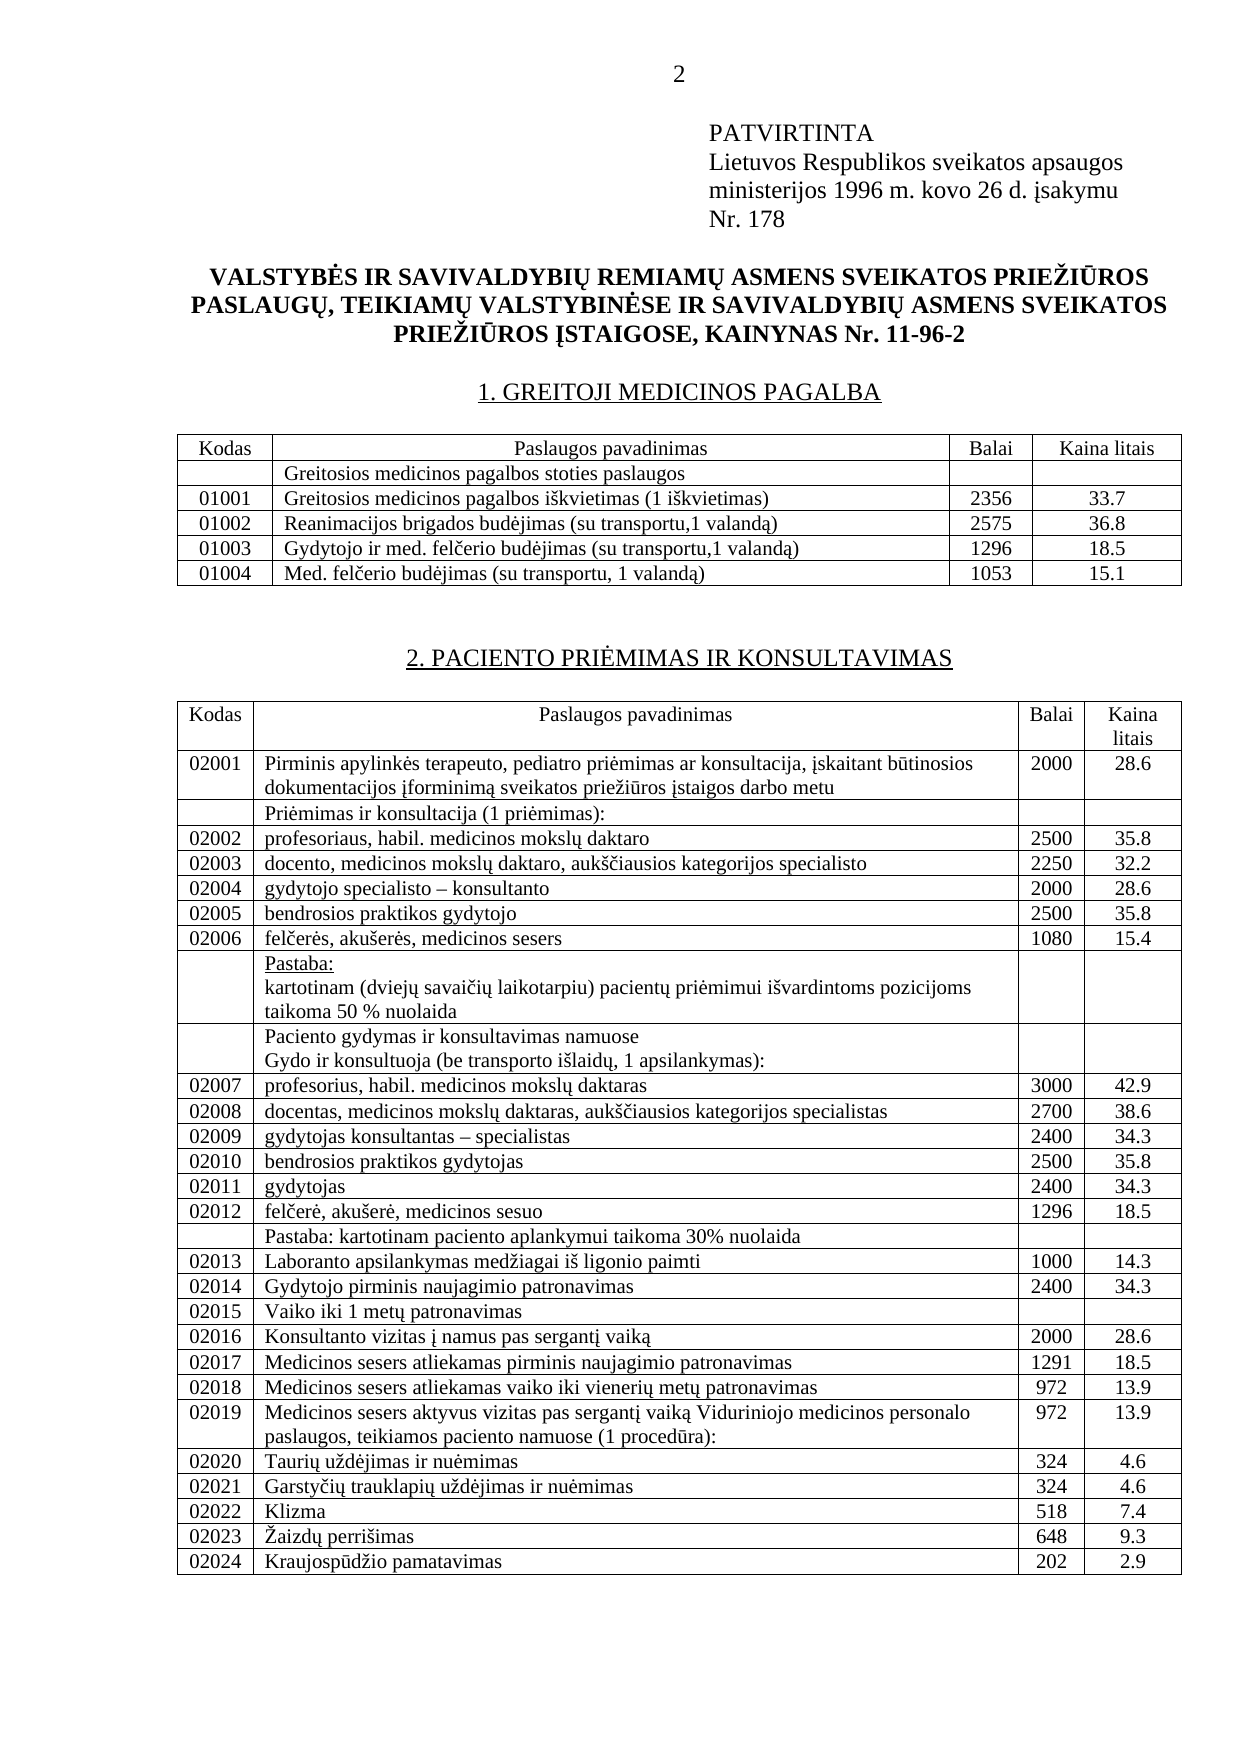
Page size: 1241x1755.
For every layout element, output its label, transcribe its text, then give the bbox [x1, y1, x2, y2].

table_cell 4.6 [1085, 1449, 1181, 1473]
table_cell 1000 [1019, 1249, 1084, 1273]
table_cell Gydytojo ir med. felčerio budėjimas (su transportu,1 valandą) [273, 536, 949, 560]
text VALSTYBĖS IR SAVIVALDYBIŲ REMIAMŲ ASMENS SVEIKATOS PRIEŽIŪROS PASLAUGŲ, TEIKIAMŲ VALSTYBINĖSE IR SAVIVALDYBIŲ ASMENS SVEIKATOS PRIEŽIŪROS ĮSTAIGOSE, KAINYNAS Nr. 11-96-2 [177, 262, 1181, 348]
table_cell 18.5 [1085, 1350, 1181, 1374]
table_cell docentas, medicinos mokslų daktaras, aukščiausios kategorijos specialistas [254, 1099, 1018, 1123]
table_cell 2000 [1019, 1325, 1084, 1348]
table_cell [1033, 461, 1181, 484]
table_cell 1296 [950, 536, 1032, 560]
table_cell 02003 [178, 851, 253, 875]
table_cell 2400 [1019, 1124, 1084, 1148]
table_cell 13.9 [1085, 1375, 1181, 1399]
table_cell 324 [1019, 1474, 1084, 1498]
table_cell 32.2 [1085, 851, 1181, 875]
table_cell Gydytojo pirminis naujagimio patronavimas [254, 1274, 1018, 1298]
table_cell bendrosios praktikos gydytojo [254, 901, 1018, 925]
table_cell 01002 [178, 511, 272, 535]
table_cell 02001 [178, 751, 253, 799]
table_cell [178, 951, 253, 1023]
table_cell 02020 [178, 1449, 253, 1473]
table_cell Greitosios medicinos pagalbos iškvietimas (1 iškvietimas) [273, 486, 949, 510]
table_cell 15.1 [1033, 561, 1181, 585]
table_cell 02012 [178, 1199, 253, 1223]
table_cell 34.3 [1085, 1124, 1181, 1148]
table_cell 02008 [178, 1099, 253, 1123]
table_cell 33.7 [1033, 486, 1181, 510]
table_cell 9.3 [1085, 1524, 1181, 1548]
table_cell 02019 [178, 1400, 253, 1448]
table_cell 38.6 [1085, 1099, 1181, 1123]
table_cell 324 [1019, 1449, 1084, 1473]
table_cell felčerė, akušerė, medicinos sesuo [254, 1199, 1018, 1223]
table_cell 02023 [178, 1524, 253, 1548]
table_cell 34.3 [1085, 1174, 1181, 1198]
table_cell 02004 [178, 876, 253, 900]
table_cell [950, 461, 1032, 484]
text ministerijos 1996 m. kovo 26 d. įsakymu [177, 176, 1181, 204]
table_cell 01004 [178, 561, 272, 585]
table_cell [1019, 800, 1084, 824]
text Lietuvos Respublikos sveikatos apsaugos [177, 147, 1181, 176]
table_cell 02009 [178, 1124, 253, 1148]
table_cell Taurių uždėjimas ir nuėmimas [254, 1449, 1018, 1473]
table_cell Pirminis apylinkės terapeuto, pediatro priėmimas ar konsultacija, įskaitant būtinosios dokumentacijos įforminimą sveikatos priežiūros įstaigos darbo metu [254, 751, 1018, 799]
table_cell Medicinos sesers aktyvus vizitas pas sergantį vaiką Viduriniojo medicinos personalo paslaugos, teikiamos paciento namuose (1 procedūra): [254, 1400, 1018, 1448]
table_cell 28.6 [1085, 876, 1181, 900]
table_cell 2000 [1019, 751, 1084, 799]
text Nr. 178 [177, 204, 1181, 233]
table_cell 1080 [1019, 926, 1084, 950]
table_cell felčerės, akušerės, medicinos sesers [254, 926, 1018, 950]
table_cell 2575 [950, 511, 1032, 535]
table_cell [1085, 1299, 1181, 1323]
table_cell 13.9 [1085, 1400, 1181, 1448]
table_cell 2400 [1019, 1174, 1084, 1198]
table_cell [1019, 1224, 1084, 1248]
table_header Paslaugos pavadinimas [273, 435, 949, 459]
table_cell Klizma [254, 1499, 1018, 1523]
table_cell 02015 [178, 1299, 253, 1323]
table_cell Žaizdų perrišimas [254, 1524, 1018, 1548]
table_cell 28.6 [1085, 1325, 1181, 1348]
table_cell 14.3 [1085, 1249, 1181, 1273]
table_cell 2500 [1019, 1149, 1084, 1173]
table_cell [1085, 800, 1181, 824]
table_cell Greitosios medicinos pagalbos stoties paslaugos [273, 461, 949, 484]
table_cell [1019, 1299, 1084, 1323]
table_cell 2250 [1019, 851, 1084, 875]
table_cell 35.8 [1085, 901, 1181, 925]
table_cell 4.6 [1085, 1474, 1181, 1498]
table_cell Konsultanto vizitas į namus pas sergantį vaiką [254, 1325, 1018, 1348]
table_cell 02016 [178, 1325, 253, 1348]
text PATVIRTINTA [709, 118, 1181, 147]
table_cell 1053 [950, 561, 1032, 585]
table_cell Laboranto apsilankymas medžiagai iš ligonio paimti [254, 1249, 1018, 1273]
table_header Balai [1019, 702, 1084, 750]
table_header Paslaugos pavadinimas [254, 702, 1018, 750]
table_cell [1085, 951, 1181, 1023]
table_cell 02021 [178, 1474, 253, 1498]
table_cell gydytojas [254, 1174, 1018, 1198]
table_cell 18.5 [1085, 1199, 1181, 1223]
table_cell Pastaba: kartotinam (dviejų savaičių laikotarpiu) pacientų priėmimui išvardintoms pozicijoms taikoma 50 % nuolaida [254, 951, 1018, 1023]
table_cell docento, medicinos mokslų daktaro, aukščiausios kategorijos specialisto [254, 851, 1018, 875]
table_cell Priėmimas ir konsultacija (1 priėmimas): [254, 800, 1018, 824]
table_cell 2400 [1019, 1274, 1084, 1298]
table_cell 518 [1019, 1499, 1084, 1523]
table_cell gydytojo specialisto – konsultanto [254, 876, 1018, 900]
table_cell 02018 [178, 1375, 253, 1399]
table_cell 202 [1019, 1549, 1084, 1573]
table_cell 01001 [178, 486, 272, 510]
table_cell 1296 [1019, 1199, 1084, 1223]
text 2. PACIENTO PRIĖMIMAS IR KONSULTAVIMAS [177, 643, 1181, 672]
table_cell 02017 [178, 1350, 253, 1374]
table_cell 02013 [178, 1249, 253, 1273]
table_cell 42.9 [1085, 1074, 1181, 1097]
table_cell gydytojas konsultantas – specialistas [254, 1124, 1018, 1148]
table_cell 02024 [178, 1549, 253, 1573]
table_cell 3000 [1019, 1074, 1084, 1097]
table_cell 15.4 [1085, 926, 1181, 950]
table_cell 2700 [1019, 1099, 1084, 1123]
table_cell Reanimacijos brigados budėjimas (su transportu,1 valandą) [273, 511, 949, 535]
table_cell [1019, 951, 1084, 1023]
table_cell 28.6 [1085, 751, 1181, 799]
table_cell Medicinos sesers atliekamas vaiko iki vienerių metų patronavimas [254, 1375, 1018, 1399]
table_cell 2356 [950, 486, 1032, 510]
table_cell 2000 [1019, 876, 1084, 900]
table_cell 02007 [178, 1074, 253, 1097]
table_cell [1085, 1224, 1181, 1248]
table_cell Pastaba: kartotinam paciento aplankymui taikoma 30% nuolaida [254, 1224, 1018, 1248]
table_cell 1291 [1019, 1350, 1084, 1374]
table_header Balai [950, 435, 1032, 459]
table_cell profesorius, habil. medicinos mokslų daktaras [254, 1074, 1018, 1097]
table_cell 648 [1019, 1524, 1084, 1548]
table_cell Garstyčių trauklapių uždėjimas ir nuėmimas [254, 1474, 1018, 1498]
table_header Kaina litais [1085, 702, 1181, 750]
table_cell Vaiko iki 1 metų patronavimas [254, 1299, 1018, 1323]
table_cell 35.8 [1085, 826, 1181, 849]
table_cell Med. felčerio budėjimas (su transportu, 1 valandą) [273, 561, 949, 585]
table_cell 34.3 [1085, 1274, 1181, 1298]
table_cell 02011 [178, 1174, 253, 1198]
table_cell 35.8 [1085, 1149, 1181, 1173]
table_cell 36.8 [1033, 511, 1181, 535]
table_cell bendrosios praktikos gydytojas [254, 1149, 1018, 1173]
text 1. GREITOJI MEDICINOS PAGALBA [177, 377, 1181, 406]
table_cell 2.9 [1085, 1549, 1181, 1573]
table_cell 18.5 [1033, 536, 1181, 560]
table_cell [1085, 1024, 1181, 1072]
table_header Kaina litais [1033, 435, 1181, 459]
table_cell Medicinos sesers atliekamas pirminis naujagimio patronavimas [254, 1350, 1018, 1374]
table_cell 2500 [1019, 826, 1084, 849]
table_header Kodas [178, 702, 253, 750]
table_cell 2500 [1019, 901, 1084, 925]
table_cell 972 [1019, 1400, 1084, 1448]
table_cell [1019, 1024, 1084, 1072]
table_cell [178, 1224, 253, 1248]
table_cell 02002 [178, 826, 253, 849]
table_cell profesoriaus, habil. medicinos mokslų daktaro [254, 826, 1018, 849]
table_cell 972 [1019, 1375, 1084, 1399]
table_cell [178, 461, 272, 484]
table_cell 02006 [178, 926, 253, 950]
table_cell 02010 [178, 1149, 253, 1173]
table_cell 01003 [178, 536, 272, 560]
table_cell 02014 [178, 1274, 253, 1298]
table_cell 02022 [178, 1499, 253, 1523]
table_cell [178, 800, 253, 824]
table_cell Kraujospūdžio pamatavimas [254, 1549, 1018, 1573]
table_header Kodas [178, 435, 272, 459]
table_cell Paciento gydymas ir konsultavimas namuose Gydo ir konsultuoja (be transporto išlaidų, 1 apsilankymas): [254, 1024, 1018, 1072]
table_cell 02005 [178, 901, 253, 925]
table_cell [178, 1024, 253, 1072]
table_cell 7.4 [1085, 1499, 1181, 1523]
